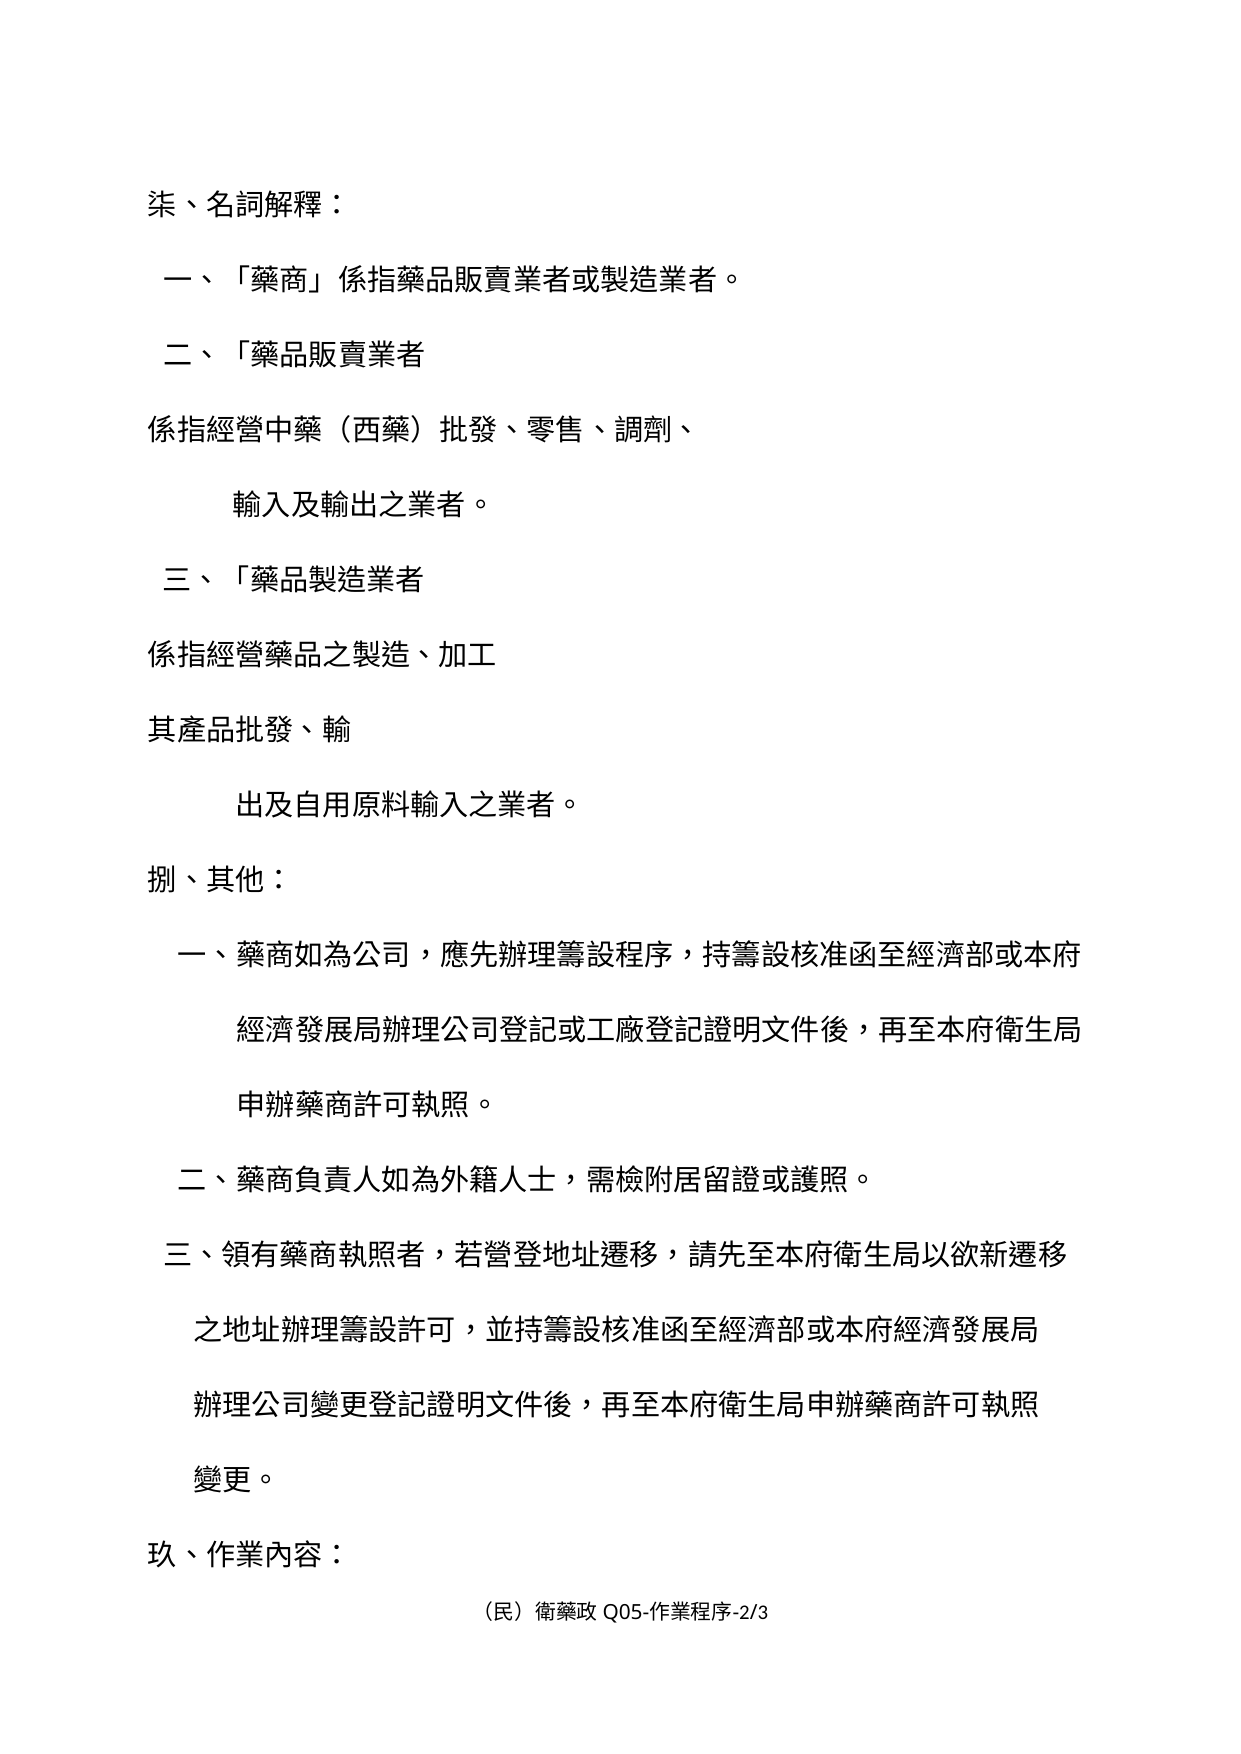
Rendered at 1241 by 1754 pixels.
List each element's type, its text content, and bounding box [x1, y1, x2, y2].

text 一、「藥商」係指藥品販賣業者或製造業者。 [148, 234, 1092, 309]
text 變更。 [148, 1434, 1085, 1509]
text 一、藥商如為公司，應先辦理籌設程序，持籌設核准函至經濟部或本府經濟發展局辦理公司登記或工廠登記證明文件後，再至本府衛生局申辦藥商許可執照。 [177, 909, 1092, 1134]
text 三、領有藥商執照者，若營登地址遷移，請先至本府衛生局以欲新遷移 [148, 1209, 1085, 1284]
text 係指經營中藥（西藥）批發、零售、調劑、 [148, 384, 1092, 459]
text 之地址辦理籌設許可，並持籌設核准函至經濟部或本府經濟發展局 [148, 1284, 1085, 1359]
text 其產品批發、輸 [148, 684, 1092, 759]
text 柒、名詞解釋： [148, 159, 1092, 234]
text 輸入及輸出之業者。 [189, 459, 1092, 534]
text 二、「藥品販賣業者 [148, 309, 1092, 384]
text 捌、其他： [148, 834, 1092, 909]
text 出及自用原料輸入之業者。 [189, 759, 1092, 834]
text 玖、作業內容： [148, 1509, 1092, 1584]
text 係指經營藥品之製造、加工 [148, 609, 1092, 684]
text 二、藥商負責人如為外籍人士，需檢附居留證或護照。 [177, 1134, 1092, 1209]
text 辦理公司變更登記證明文件後，再至本府衛生局申辦藥商許可執照 [148, 1359, 1085, 1434]
text 三、「藥品製造業者 [148, 534, 1092, 609]
